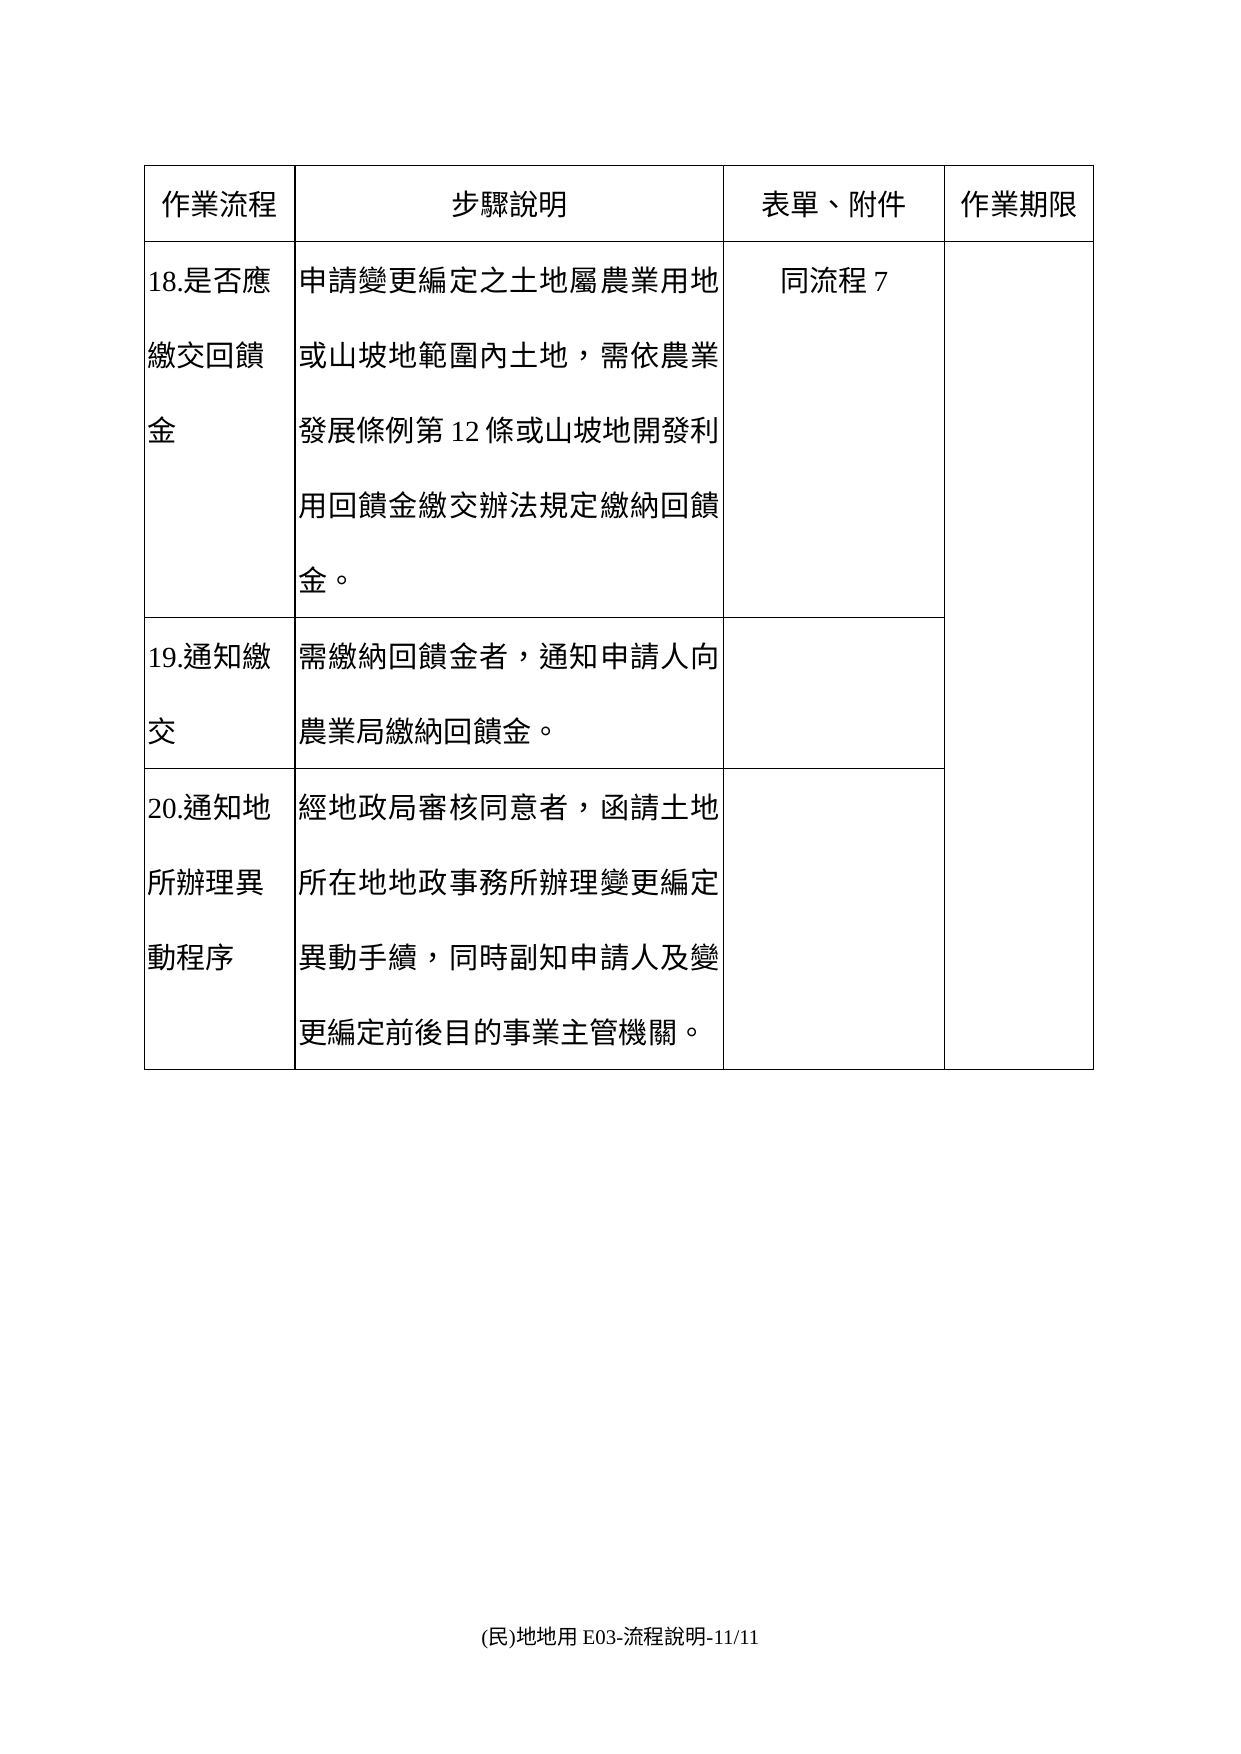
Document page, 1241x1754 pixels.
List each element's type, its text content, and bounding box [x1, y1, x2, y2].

table_cell 20.通知地所辦理異動程序 [145, 769, 294, 1069]
table_cell 同流程7 [724, 242, 944, 617]
table_header 步驟說明 [296, 166, 723, 241]
table_header 作業流程 [145, 166, 294, 241]
table_cell 18.是否應繳交回饋金 [145, 242, 294, 617]
table_cell 需繳納回饋金者，通知申請人向農業局繳納回饋金。 [296, 618, 723, 768]
table_cell 19.通知繳交 [145, 618, 294, 768]
table_header 表單、附件 [724, 166, 944, 241]
table_cell [724, 769, 944, 1069]
table_header 作業期限 [945, 166, 1093, 241]
table_cell 申請變更編定之土地屬農業用地或山坡地範圍內土地，需依農業發展條例第12條或山坡地開發利用回饋金繳交辦法規定繳納回饋金。 [296, 242, 723, 617]
table_cell [945, 242, 1093, 1069]
table_cell 經地政局審核同意者，函請土地所在地地政事務所辦理變更編定異動手續，同時副知申請人及變更編定前後目的事業主管機關。 [296, 769, 723, 1069]
table_cell [724, 618, 944, 768]
